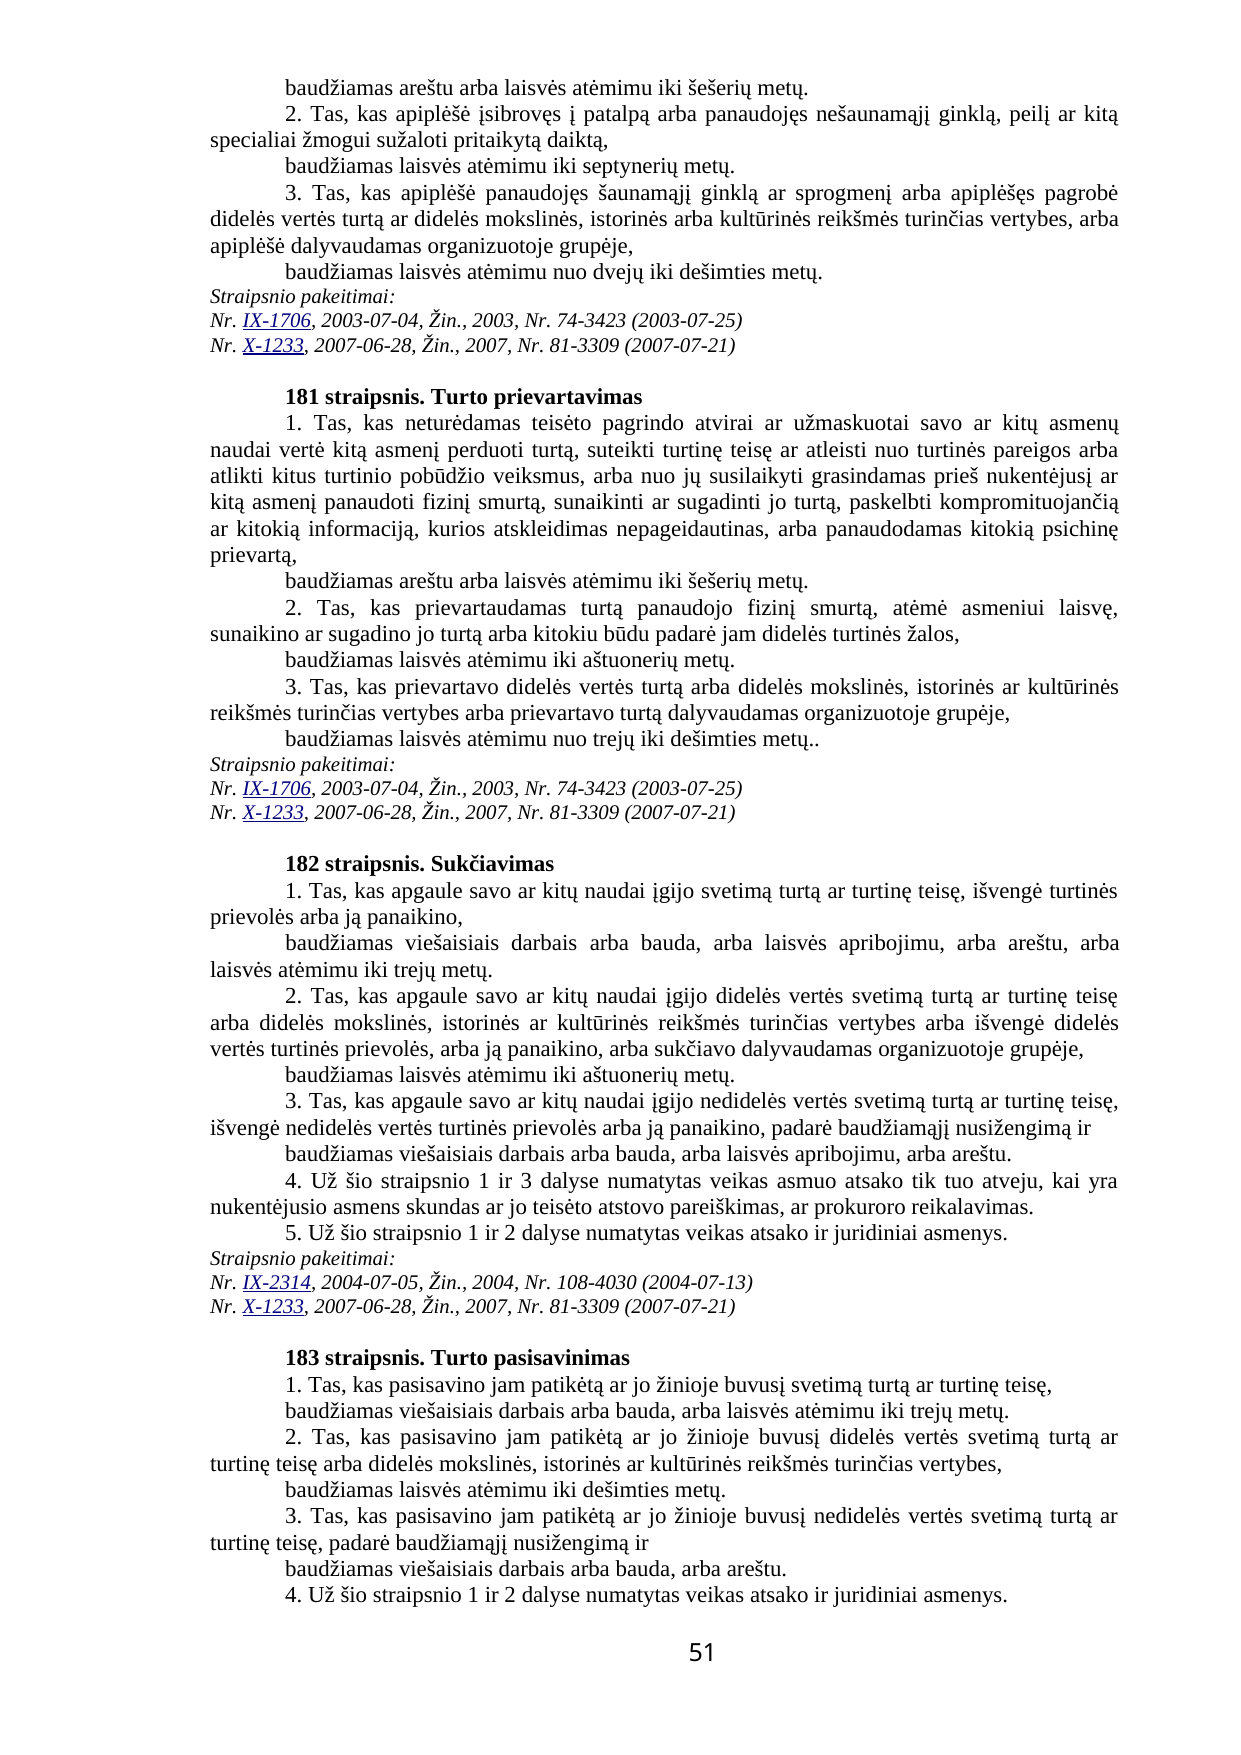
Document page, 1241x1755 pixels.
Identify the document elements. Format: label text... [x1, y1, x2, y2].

text Nr. IX-1706, 2003-07-04, Žin., 2003, Nr. 74-3423 (2003-07-25) [210, 308, 1120, 332]
text baudžiamas areštu arba laisvės atėmimu iki šešerių metų. [210, 567, 1120, 594]
text Nr. X-1233, 2007-06-28, Žin., 2007, Nr. 81-3309 (2007-07-21) [210, 800, 1120, 824]
text 3. Tas, kas prievartavo didelės vertės turtą arba didelės mokslinės, istorinės ar kultūrinės reikšmės turinčias vertybes arba prievartavo turtą dalyvaudamas organizuotoje grupėje, [210, 673, 1120, 726]
text baudžiamas laisvės atėmimu iki septynerių metų. [210, 153, 1120, 179]
text baudžiamas laisvės atėmimu iki aštuonerių metų. [210, 1061, 1120, 1088]
text 1. Tas, kas pasisavino jam patikėtą ar jo žinioje buvusį svetimą turtą ar turtinę teisę, [210, 1371, 1120, 1397]
text 1. Tas, kas neturėdamas teisėto pagrindo atvirai ar užmaskuotai savo ar kitų asmenų naudai vertė kitą asmenį perduoti turtą, suteikti turtinę teisę ar atleisti nuo turtinės pareigos arba atlikti kitus turtinio pobūdžio veiksmus, arba nuo jų susilaikyti grasindamas prieš nukentėjusį ar kitą asmenį panaudoti fizinį smurtą, sunaikinti ar sugadinti jo turtą, paskelbti kompromituojančią ar kitokią informaciją, kurios atskleidimas nepageidautinas, arba panaudodamas kitokią psichinę prievartą, [210, 409, 1120, 567]
text 182 straipsnis. Sukčiavimas [210, 850, 1120, 877]
text Nr. IX-1706, 2003-07-04, Žin., 2003, Nr. 74-3423 (2003-07-25) [210, 776, 1120, 800]
text 3. Tas, kas pasisavino jam patikėtą ar jo žinioje buvusį nedidelės vertės svetimą turtą ar turtinę teisę, padarė baudžiamąjį nusižengimą ir [210, 1502, 1120, 1555]
text 2. Tas, kas apgaule savo ar kitų naudai įgijo didelės vertės svetimą turtą ar turtinę teisę arba didelės mokslinės, istorinės ar kultūrinės reikšmės turinčias vertybes arba išvengė didelės vertės turtinės prievolės, arba ją panaikino, arba sukčiavo dalyvaudamas organizuotoje grupėje, [210, 982, 1120, 1061]
text 3. Tas, kas apiplėšė panaudojęs šaunamąjį ginklą ar sprogmenį arba apiplėšęs pagrobė didelės vertės turtą ar didelės mokslinės, istorinės arba kultūrinės reikšmės turinčias vertybes, arba apiplėšė dalyvaudamas organizuotoje grupėje, [210, 179, 1120, 258]
text 181 straipsnis. Turto prievartavimas [210, 383, 1120, 409]
text 2. Tas, kas prievartaudamas turtą panaudojo fizinį smurtą, atėmė asmeniui laisvę, sunaikino ar sugadino jo turtą arba kitokiu būdu padarė jam didelės turtinės žalos, [210, 594, 1120, 646]
text 5. Už šio straipsnio 1 ir 2 dalyse numatytas veikas atsako ir juridiniai asmenys. [210, 1219, 1120, 1246]
text baudžiamas viešaisiais darbais arba bauda, arba laisvės atėmimu iki trejų metų. [210, 1397, 1120, 1423]
text baudžiamas viešaisiais darbais arba bauda, arba laisvės apribojimu, arba areštu. [210, 1140, 1120, 1167]
text baudžiamas laisvės atėmimu nuo trejų iki dešimties metų.. [210, 726, 1120, 752]
text baudžiamas viešaisiais darbais arba bauda, arba areštu. [210, 1555, 1120, 1581]
text baudžiamas laisvės atėmimu iki dešimties metų. [210, 1476, 1120, 1502]
text 4. Už šio straipsnio 1 ir 2 dalyse numatytas veikas atsako ir juridiniai asmenys. [210, 1581, 1120, 1608]
text Straipsnio pakeitimai: [210, 1246, 1120, 1270]
text 183 straipsnis. Turto pasisavinimas [210, 1344, 1120, 1371]
text 1. Tas, kas apgaule savo ar kitų naudai įgijo svetimą turtą ar turtinę teisę, išvengė turtinės prievolės arba ją panaikino, [210, 877, 1120, 929]
text 2. Tas, kas pasisavino jam patikėtą ar jo žinioje buvusį didelės vertės svetimą turtą ar turtinę teisę arba didelės mokslinės, istorinės ar kultūrinės reikšmės turinčias vertybes, [210, 1423, 1120, 1476]
text Nr. IX-2314, 2004-07-05, Žin., 2004, Nr. 108-4030 (2004-07-13) [210, 1270, 1120, 1294]
text baudžiamas laisvės atėmimu iki aštuonerių metų. [210, 646, 1120, 673]
text 2. Tas, kas apiplėšė įsibrovęs į patalpą arba panaudojęs nešaunamąjį ginklą, peilį ar kitą specialiai žmogui sužaloti pritaikytą daiktą, [210, 100, 1120, 153]
text Nr. X-1233, 2007-06-28, Žin., 2007, Nr. 81-3309 (2007-07-21) [210, 332, 1120, 357]
text Nr. X-1233, 2007-06-28, Žin., 2007, Nr. 81-3309 (2007-07-21) [210, 1294, 1120, 1318]
text 3. Tas, kas apgaule savo ar kitų naudai įgijo nedidelės vertės svetimą turtą ar turtinę teisę, išvengė nedidelės vertės turtinės prievolės arba ją panaikino, padarė baudžiamąjį nusižengimą ir [210, 1088, 1120, 1140]
text baudžiamas laisvės atėmimu nuo dvejų iki dešimties metų. [210, 258, 1120, 284]
text 4. Už šio straipsnio 1 ir 3 dalyse numatytas veikas asmuo atsako tik tuo atveju, kai yra nukentėjusio asmens skundas ar jo teisėto atstovo pareiškimas, ar prokuroro reikalavimas. [210, 1167, 1120, 1219]
text baudžiamas areštu arba laisvės atėmimu iki šešerių metų. [210, 73, 1120, 100]
text baudžiamas viešaisiais darbais arba bauda, arba laisvės apribojimu, arba areštu, arba laisvės atėmimu iki trejų metų. [210, 929, 1120, 982]
text Straipsnio pakeitimai: [210, 284, 1120, 308]
text Straipsnio pakeitimai: [210, 752, 1120, 776]
